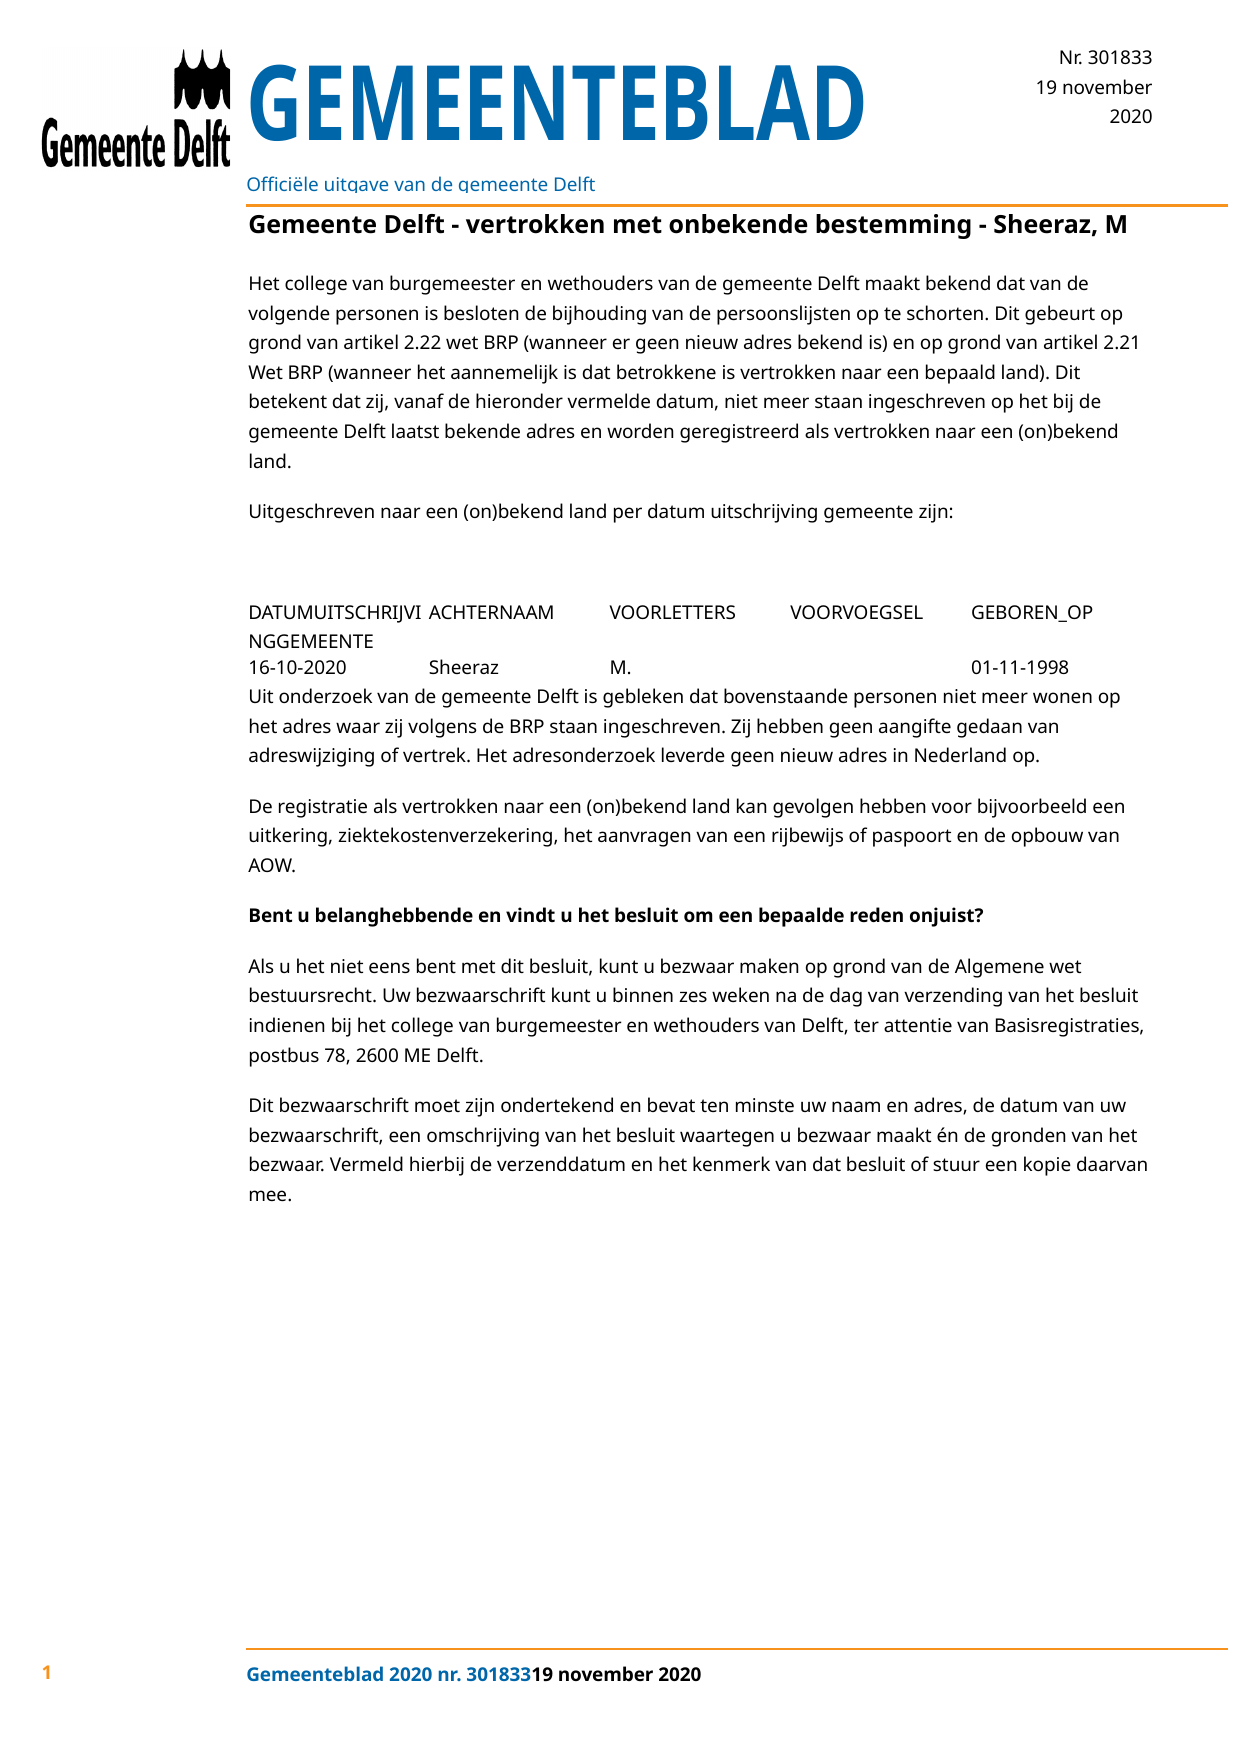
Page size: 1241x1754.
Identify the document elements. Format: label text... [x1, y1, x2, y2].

text Bent u belanghebbende en vindt u het besluit om een bepaalde reden onjuist? [248, 903, 1152, 928]
text Gemeente Delft - vertrokken met onbekende bestemming - Sheeraz, M [248, 207, 1152, 241]
table_header GEBOREN_OP [971, 599, 1152, 654]
table_cell Sheeraz [429, 655, 609, 680]
text Uit onderzoek van de gemeente Delft is gebleken dat bovenstaande personen niet meer wonen op het adres waar zij volgens de BRP staan ingeschreven. Zij hebben geen aangifte gedaan van adreswijziging of vertrek. Het adresonderzoek leverde geen nieuw adres in Nederland op. [248, 683, 1152, 768]
text Dit bezwaarschrift moet zijn ondertekend en bevat ten minste uw naam en adres, de datum van uw bezwaarschrift, een omschrijving van het besluit waartegen u bezwaar maakt én de gronden van het bezwaar. Vermeld hierbij de verzenddatum en het kenmerk van dat besluit of stuur een kopie daarvan mee. [248, 1092, 1152, 1207]
picture [41, 47, 231, 172]
table_cell 01-11-1998 [971, 655, 1152, 680]
table_header DATUMUITSCHRIJVINGGEMEENTE [248, 599, 429, 654]
table_header ACHTERNAAM [429, 599, 609, 654]
table_cell M. [609, 655, 790, 680]
table_cell [790, 655, 971, 680]
table_header VOORLETTERS [609, 599, 790, 654]
table_cell 16-10-2020 [248, 655, 429, 680]
text Als u het niet eens bent met dit besluit, kunt u bezwaar maken op grond van de Algemene wet bestuursrecht. Uw bezwaarschrift kunt u binnen zes weken na de dag van verzending van het besluit indienen bij het college van burgemeester en wethouders van Delft, ter attentie van Basisregistraties, postbus 78, 2600 ME Delft. [248, 953, 1152, 1067]
text Het college van burgemeester en wethouders van de gemeente Delft maakt bekend dat van de volgende personen is besloten de bijhouding van de persoonslijsten op te schorten. Dit gebeurt op grond van artikel 2.22 wet BRP (wanneer er geen nieuw adres bekend is) en op grond van artikel 2.21 Wet BRP (wanneer het aannemelijk is dat betrokkene is vertrokken naar een bepaald land). Dit betekent dat zij, vanaf de hieronder vermelde datum, niet meer staan ingeschreven op het bij de gemeente Delft laatst bekende adres en worden geregistreerd als vertrokken naar een (on)bekend land. [248, 270, 1152, 473]
text Uitgeschreven naar een (on)bekend land per datum uitschrijving gemeente zijn: [248, 498, 1152, 524]
table_header VOORVOEGSEL [790, 599, 971, 654]
text De registratie als vertrokken naar een (on)bekend land kan gevolgen hebben voor bijvoorbeeld een uitkering, ziektekostenverzekering, het aanvragen van een rijbewijs of paspoort en de opbouw van AOW. [248, 793, 1152, 878]
